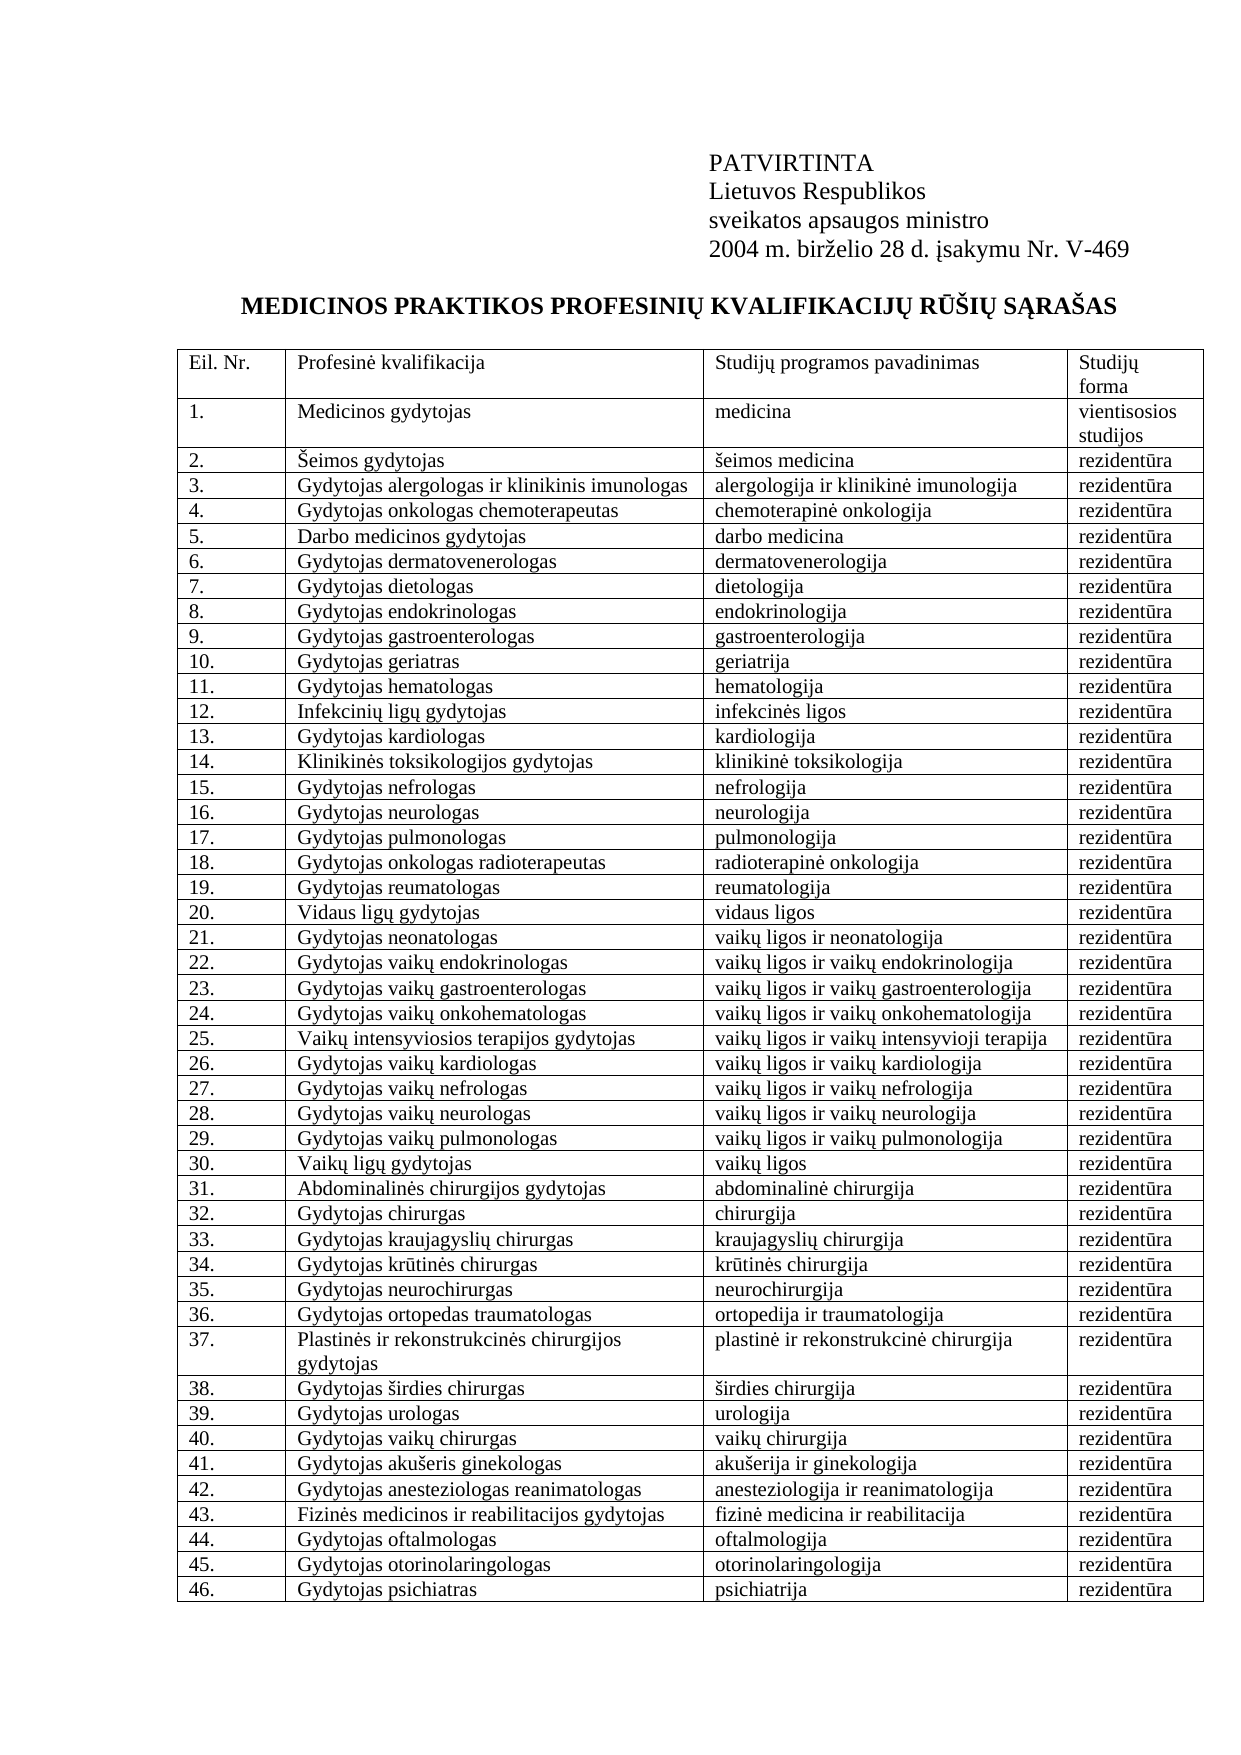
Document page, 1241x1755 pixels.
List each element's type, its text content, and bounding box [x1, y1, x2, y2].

table_cell abdominalinė chirurgija [704, 1176, 1067, 1200]
table_cell rezidentūra [1068, 1577, 1203, 1601]
table_cell 42. [178, 1476, 285, 1501]
table_cell Infekcinių ligų gydytojas [286, 699, 703, 723]
table_cell ortopedija ir traumatologija [704, 1302, 1067, 1326]
table_cell infekcinės ligos [704, 699, 1067, 723]
table_cell 29. [178, 1126, 285, 1150]
table_cell Gydytojas hematologas [286, 674, 703, 698]
table_cell 6. [178, 549, 285, 573]
table_header Studijų forma [1068, 350, 1203, 398]
table_cell dermatovenerologija [704, 549, 1067, 573]
table_cell rezidentūra [1068, 473, 1203, 497]
table_cell 9. [178, 624, 285, 648]
table_cell 36. [178, 1302, 285, 1326]
table_cell vidaus ligos [704, 900, 1067, 924]
table_cell rezidentūra [1068, 1451, 1203, 1475]
table_cell Gydytojas pulmonologas [286, 825, 703, 849]
table_cell psichiatrija [704, 1577, 1067, 1601]
table_cell 15. [178, 775, 285, 799]
table_cell 4. [178, 499, 285, 522]
table_cell 22. [178, 950, 285, 974]
table_cell rezidentūra [1068, 1302, 1203, 1326]
table_cell 27. [178, 1076, 285, 1100]
table_cell vaikų ligos ir vaikų pulmonologija [704, 1126, 1067, 1150]
table_cell Vidaus ligų gydytojas [286, 900, 703, 924]
table_cell 13. [178, 724, 285, 748]
table_cell Gydytojas geriatras [286, 649, 703, 673]
table_cell 23. [178, 975, 285, 999]
table_cell 1. [178, 399, 285, 447]
table_cell rezidentūra [1068, 975, 1203, 999]
table_cell chemoterapinė onkologija [704, 499, 1067, 522]
table_cell Gydytojas vaikų endokrinologas [286, 950, 703, 974]
table_cell oftalmologija [704, 1527, 1067, 1551]
table_cell Vaikų intensyviosios terapijos gydytojas [286, 1026, 703, 1050]
table_header Eil. Nr. [178, 350, 285, 398]
table_cell vaikų ligos ir neonatologija [704, 925, 1067, 949]
table_cell Gydytojas vaikų neurologas [286, 1101, 703, 1125]
table_cell Gydytojas otorinolaringologas [286, 1552, 703, 1576]
table_cell Gydytojas reumatologas [286, 875, 703, 899]
table_cell rezidentūra [1068, 875, 1203, 899]
table_cell Plastinės ir rekonstrukcinės chirurgijos gydytojas [286, 1327, 703, 1375]
table_cell 26. [178, 1051, 285, 1075]
table_cell rezidentūra [1068, 1101, 1203, 1125]
table_cell 39. [178, 1401, 285, 1425]
table_cell Gydytojas vaikų nefrologas [286, 1076, 703, 1100]
text PATVIRTINTA [709, 148, 1181, 176]
table_cell gastroenterologija [704, 624, 1067, 648]
table_cell reumatologija [704, 875, 1067, 899]
table_cell 37. [178, 1327, 285, 1375]
table_cell vientisosios studijos [1068, 399, 1203, 447]
table_cell rezidentūra [1068, 750, 1203, 773]
table_cell 21. [178, 925, 285, 949]
table_cell rezidentūra [1068, 599, 1203, 623]
table_cell rezidentūra [1068, 1176, 1203, 1200]
table_cell endokrinologija [704, 599, 1067, 623]
table_cell vaikų ligos [704, 1151, 1067, 1175]
table_cell Gydytojas kardiologas [286, 724, 703, 748]
table_cell 24. [178, 1001, 285, 1024]
table_cell urologija [704, 1401, 1067, 1425]
table_cell 10. [178, 649, 285, 673]
table_cell rezidentūra [1068, 1527, 1203, 1551]
table_cell vaikų ligos ir vaikų neurologija [704, 1101, 1067, 1125]
table_cell rezidentūra [1068, 1026, 1203, 1050]
table_cell Gydytojas neonatologas [286, 925, 703, 949]
table_cell 14. [178, 750, 285, 773]
table_cell rezidentūra [1068, 1426, 1203, 1450]
table_cell rezidentūra [1068, 800, 1203, 824]
table_cell vaikų ligos ir vaikų gastroenterologija [704, 975, 1067, 999]
table_cell 19. [178, 875, 285, 899]
table_cell rezidentūra [1068, 699, 1203, 723]
table_cell dietologija [704, 574, 1067, 598]
table_cell 31. [178, 1176, 285, 1200]
table_cell 35. [178, 1277, 285, 1301]
table_cell 43. [178, 1502, 285, 1526]
table_cell plastinė ir rekonstrukcinė chirurgija [704, 1327, 1067, 1375]
table_cell Gydytojas širdies chirurgas [286, 1376, 703, 1400]
table_cell rezidentūra [1068, 1476, 1203, 1501]
table_cell rezidentūra [1068, 1051, 1203, 1075]
text Lietuvos Respublikos [177, 176, 1181, 205]
table_cell fizinė medicina ir reabilitacija [704, 1502, 1067, 1526]
table_cell rezidentūra [1068, 674, 1203, 698]
table_cell Gydytojas urologas [286, 1401, 703, 1425]
table_cell rezidentūra [1068, 1201, 1203, 1225]
table_cell šeimos medicina [704, 448, 1067, 472]
table_cell 17. [178, 825, 285, 849]
table_cell rezidentūra [1068, 1151, 1203, 1175]
table_cell rezidentūra [1068, 900, 1203, 924]
table_cell pulmonologija [704, 825, 1067, 849]
table_cell Darbo medicinos gydytojas [286, 524, 703, 548]
table_cell rezidentūra [1068, 1226, 1203, 1251]
table_cell anesteziologija ir reanimatologija [704, 1476, 1067, 1501]
table_cell Gydytojas neurologas [286, 800, 703, 824]
table_cell neurologija [704, 800, 1067, 824]
table_cell Gydytojas anesteziologas reanimatologas [286, 1476, 703, 1501]
table_cell rezidentūra [1068, 624, 1203, 648]
table_cell vaikų ligos ir vaikų onkohematologija [704, 1001, 1067, 1024]
table_cell hematologija [704, 674, 1067, 698]
table_cell Gydytojas vaikų chirurgas [286, 1426, 703, 1450]
table_cell Gydytojas endokrinologas [286, 599, 703, 623]
text 2004 m. birželio 28 d. įsakymu Nr. V-469 [177, 234, 1181, 263]
table_cell Gydytojas vaikų onkohematologas [286, 1001, 703, 1024]
table_cell vaikų chirurgija [704, 1426, 1067, 1450]
table_cell Gydytojas gastroenterologas [286, 624, 703, 648]
table_cell Gydytojas dermatovenerologas [286, 549, 703, 573]
table_cell Gydytojas akušeris ginekologas [286, 1451, 703, 1475]
table_cell 25. [178, 1026, 285, 1050]
table_cell rezidentūra [1068, 448, 1203, 472]
table_cell Vaikų ligų gydytojas [286, 1151, 703, 1175]
table_cell vaikų ligos ir vaikų intensyvioji terapija [704, 1026, 1067, 1050]
table_cell Gydytojas ortopedas traumatologas [286, 1302, 703, 1326]
table_cell rezidentūra [1068, 1252, 1203, 1276]
table_cell 7. [178, 574, 285, 598]
text sveikatos apsaugos ministro [177, 205, 1181, 234]
table_cell 20. [178, 900, 285, 924]
table_cell 40. [178, 1426, 285, 1450]
table_cell 8. [178, 599, 285, 623]
table_cell Gydytojas oftalmologas [286, 1527, 703, 1551]
table_cell kardiologija [704, 724, 1067, 748]
table_cell Šeimos gydytojas [286, 448, 703, 472]
table_cell rezidentūra [1068, 1277, 1203, 1301]
table_cell širdies chirurgija [704, 1376, 1067, 1400]
table_cell Gydytojas nefrologas [286, 775, 703, 799]
table_cell radioterapinė onkologija [704, 850, 1067, 874]
table_cell 33. [178, 1226, 285, 1251]
table_cell 32. [178, 1201, 285, 1225]
table_cell Gydytojas vaikų gastroenterologas [286, 975, 703, 999]
table_cell kraujagyslių chirurgija [704, 1226, 1067, 1251]
table_cell neurochirurgija [704, 1277, 1067, 1301]
table_cell vaikų ligos ir vaikų kardiologija [704, 1051, 1067, 1075]
table_cell chirurgija [704, 1201, 1067, 1225]
table_cell 28. [178, 1101, 285, 1125]
table_cell Gydytojas alergologas ir klinikinis imunologas [286, 473, 703, 497]
table_cell rezidentūra [1068, 1552, 1203, 1576]
table_cell rezidentūra [1068, 1327, 1203, 1375]
table_cell rezidentūra [1068, 649, 1203, 673]
table_cell 11. [178, 674, 285, 698]
table_cell rezidentūra [1068, 524, 1203, 548]
text MEDICINOS PRAKTIKOS PROFESINIŲ KVALIFIKACIJŲ RŪŠIŲ SĄRAŠAS [177, 291, 1181, 320]
table_cell rezidentūra [1068, 950, 1203, 974]
table_cell rezidentūra [1068, 574, 1203, 598]
table_cell Gydytojas neurochirurgas [286, 1277, 703, 1301]
table_cell rezidentūra [1068, 1401, 1203, 1425]
table_cell rezidentūra [1068, 724, 1203, 748]
table_cell Gydytojas chirurgas [286, 1201, 703, 1225]
table_cell klinikinė toksikologija [704, 750, 1067, 773]
table_cell rezidentūra [1068, 549, 1203, 573]
table_cell Medicinos gydytojas [286, 399, 703, 447]
table_cell Gydytojas onkologas chemoterapeutas [286, 499, 703, 522]
table_cell rezidentūra [1068, 1126, 1203, 1150]
table_cell rezidentūra [1068, 499, 1203, 522]
table_cell Abdominalinės chirurgijos gydytojas [286, 1176, 703, 1200]
table_cell 16. [178, 800, 285, 824]
table_cell medicina [704, 399, 1067, 447]
table_cell Gydytojas kraujagyslių chirurgas [286, 1226, 703, 1251]
table_header Studijų programos pavadinimas [704, 350, 1067, 398]
table_cell vaikų ligos ir vaikų endokrinologija [704, 950, 1067, 974]
table_cell 5. [178, 524, 285, 548]
table_cell Klinikinės toksikologijos gydytojas [286, 750, 703, 773]
table_header Profesinė kvalifikacija [286, 350, 703, 398]
table_cell krūtinės chirurgija [704, 1252, 1067, 1276]
table_cell rezidentūra [1068, 1001, 1203, 1024]
table_cell rezidentūra [1068, 925, 1203, 949]
table_cell rezidentūra [1068, 1376, 1203, 1400]
table_cell Gydytojas dietologas [286, 574, 703, 598]
table_cell rezidentūra [1068, 1076, 1203, 1100]
table_cell 38. [178, 1376, 285, 1400]
table_cell 34. [178, 1252, 285, 1276]
table_cell 45. [178, 1552, 285, 1576]
table_cell alergologija ir klinikinė imunologija [704, 473, 1067, 497]
table_cell Gydytojas psichiatras [286, 1577, 703, 1601]
table_cell Gydytojas onkologas radioterapeutas [286, 850, 703, 874]
table_cell Gydytojas vaikų kardiologas [286, 1051, 703, 1075]
table_cell Fizinės medicinos ir reabilitacijos gydytojas [286, 1502, 703, 1526]
table_cell 44. [178, 1527, 285, 1551]
table_cell otorinolaringologija [704, 1552, 1067, 1576]
table_cell vaikų ligos ir vaikų nefrologija [704, 1076, 1067, 1100]
table_cell rezidentūra [1068, 825, 1203, 849]
table_cell rezidentūra [1068, 1502, 1203, 1526]
table_cell 12. [178, 699, 285, 723]
table_cell rezidentūra [1068, 775, 1203, 799]
table_cell rezidentūra [1068, 850, 1203, 874]
table_cell 3. [178, 473, 285, 497]
table_cell Gydytojas vaikų pulmonologas [286, 1126, 703, 1150]
table_cell 46. [178, 1577, 285, 1601]
table_cell akušerija ir ginekologija [704, 1451, 1067, 1475]
table_cell 2. [178, 448, 285, 472]
table_cell Gydytojas krūtinės chirurgas [286, 1252, 703, 1276]
table_cell geriatrija [704, 649, 1067, 673]
table_cell 18. [178, 850, 285, 874]
table_cell 30. [178, 1151, 285, 1175]
table_cell 41. [178, 1451, 285, 1475]
table_cell darbo medicina [704, 524, 1067, 548]
table_cell nefrologija [704, 775, 1067, 799]
